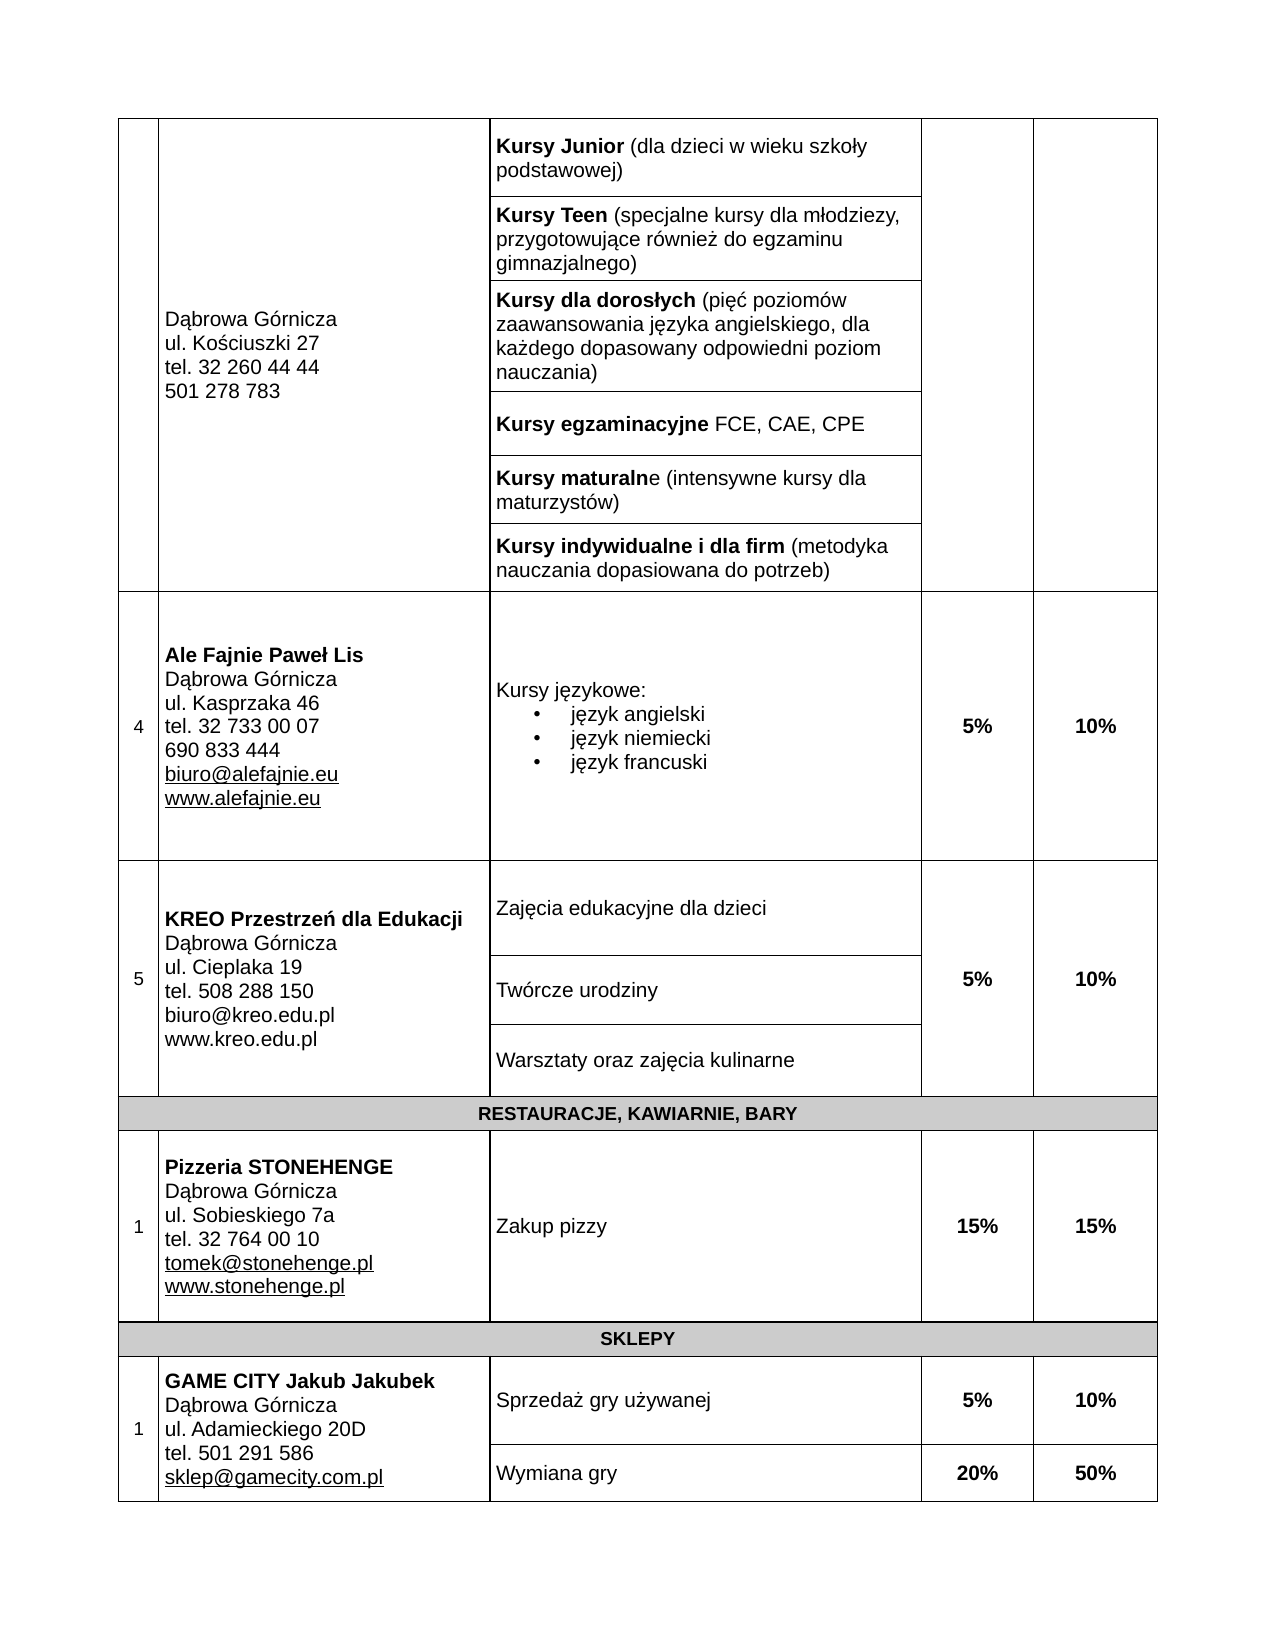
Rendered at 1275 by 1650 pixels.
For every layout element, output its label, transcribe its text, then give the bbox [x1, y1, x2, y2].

table_cell 15% [1034, 1131, 1157, 1321]
table_cell KREO Przestrzeń dla Edukacji Dąbrowa Górnicza ul. Cieplaka 19 tel. 508 288 150 biuro@kreo.edu.pl www.kreo.edu.pl [159, 861, 489, 1096]
table_cell Wymiana gry [491, 1445, 921, 1501]
table_cell GAME CITY Jakub Jakubek Dąbrowa Górnicza ul. Adamieckiego 20D tel. 501 291 586 sklep@gamecity.com.pl [159, 1357, 489, 1501]
table_cell [119, 119, 158, 591]
table_cell Pizzeria STONEHENGE Dąbrowa Górnicza ul. Sobieskiego 7a tel. 32 764 00 10 tomek@stonehenge.pl www.stonehenge.pl [159, 1131, 489, 1321]
table_cell Kursy indywidualne i dla firm (metodyka nauczania dopasiowana do potrzeb) [491, 524, 921, 591]
table_cell Dąbrowa Górnicza ul. Kościuszki 27 tel. 32 260 44 44 501 278 783 [159, 119, 489, 591]
table_cell [1034, 119, 1157, 591]
table_cell 10% [1034, 861, 1157, 1096]
table_cell 50% [1034, 1445, 1157, 1501]
table_cell RESTAURACJE, KAWIARNIE, BARY [119, 1097, 1157, 1130]
table_cell 5% [922, 861, 1033, 1096]
table_cell Kursy dla dorosłych (pięć poziomów zaawansowania języka angielskiego, dla każdego dopasowany odpowiedni poziom nauczania) [491, 281, 921, 391]
table_cell 10% [1034, 1357, 1157, 1444]
table_cell 5 [119, 861, 158, 1096]
table_cell 5% [922, 1357, 1033, 1444]
table_cell 1 [119, 1357, 158, 1501]
table_cell [922, 119, 1033, 591]
table_cell Ale Fajnie Paweł Lis Dąbrowa Górnicza ul. Kasprzaka 46 tel. 32 733 00 07 690 833 444 biuro@alefajnie.eu www.alefajnie.eu [159, 592, 489, 860]
table_cell Kursy Junior (dla dzieci w wieku szkoły podstawowej) [491, 119, 921, 196]
table_cell Kursy językowe: język angielski język niemiecki język francuski [491, 592, 921, 860]
table_cell Twórcze urodziny [491, 956, 921, 1023]
table_cell 10% [1034, 592, 1157, 860]
table_cell Kursy Teen (specjalne kursy dla młodziezy, przygotowujące również do egzaminu gimnazjalnego) [491, 197, 921, 280]
table_cell 1 [119, 1131, 158, 1321]
table_cell 20% [922, 1445, 1033, 1501]
table_cell Kursy maturalne (intensywne kursy dla maturzystów) [491, 456, 921, 523]
table_cell 4 [119, 592, 158, 860]
table_cell SKLEPY [119, 1323, 1157, 1356]
table_cell Warsztaty oraz zajęcia kulinarne [491, 1025, 921, 1096]
table_cell 15% [922, 1131, 1033, 1321]
table_cell 5% [922, 592, 1033, 860]
table_cell Sprzedaż gry używanej [491, 1357, 921, 1444]
table_cell Zajęcia edukacyjne dla dzieci [491, 861, 921, 955]
table_cell Zakup pizzy [491, 1131, 921, 1321]
table_cell Kursy egzaminacyjne FCE, CAE, CPE [491, 392, 921, 455]
